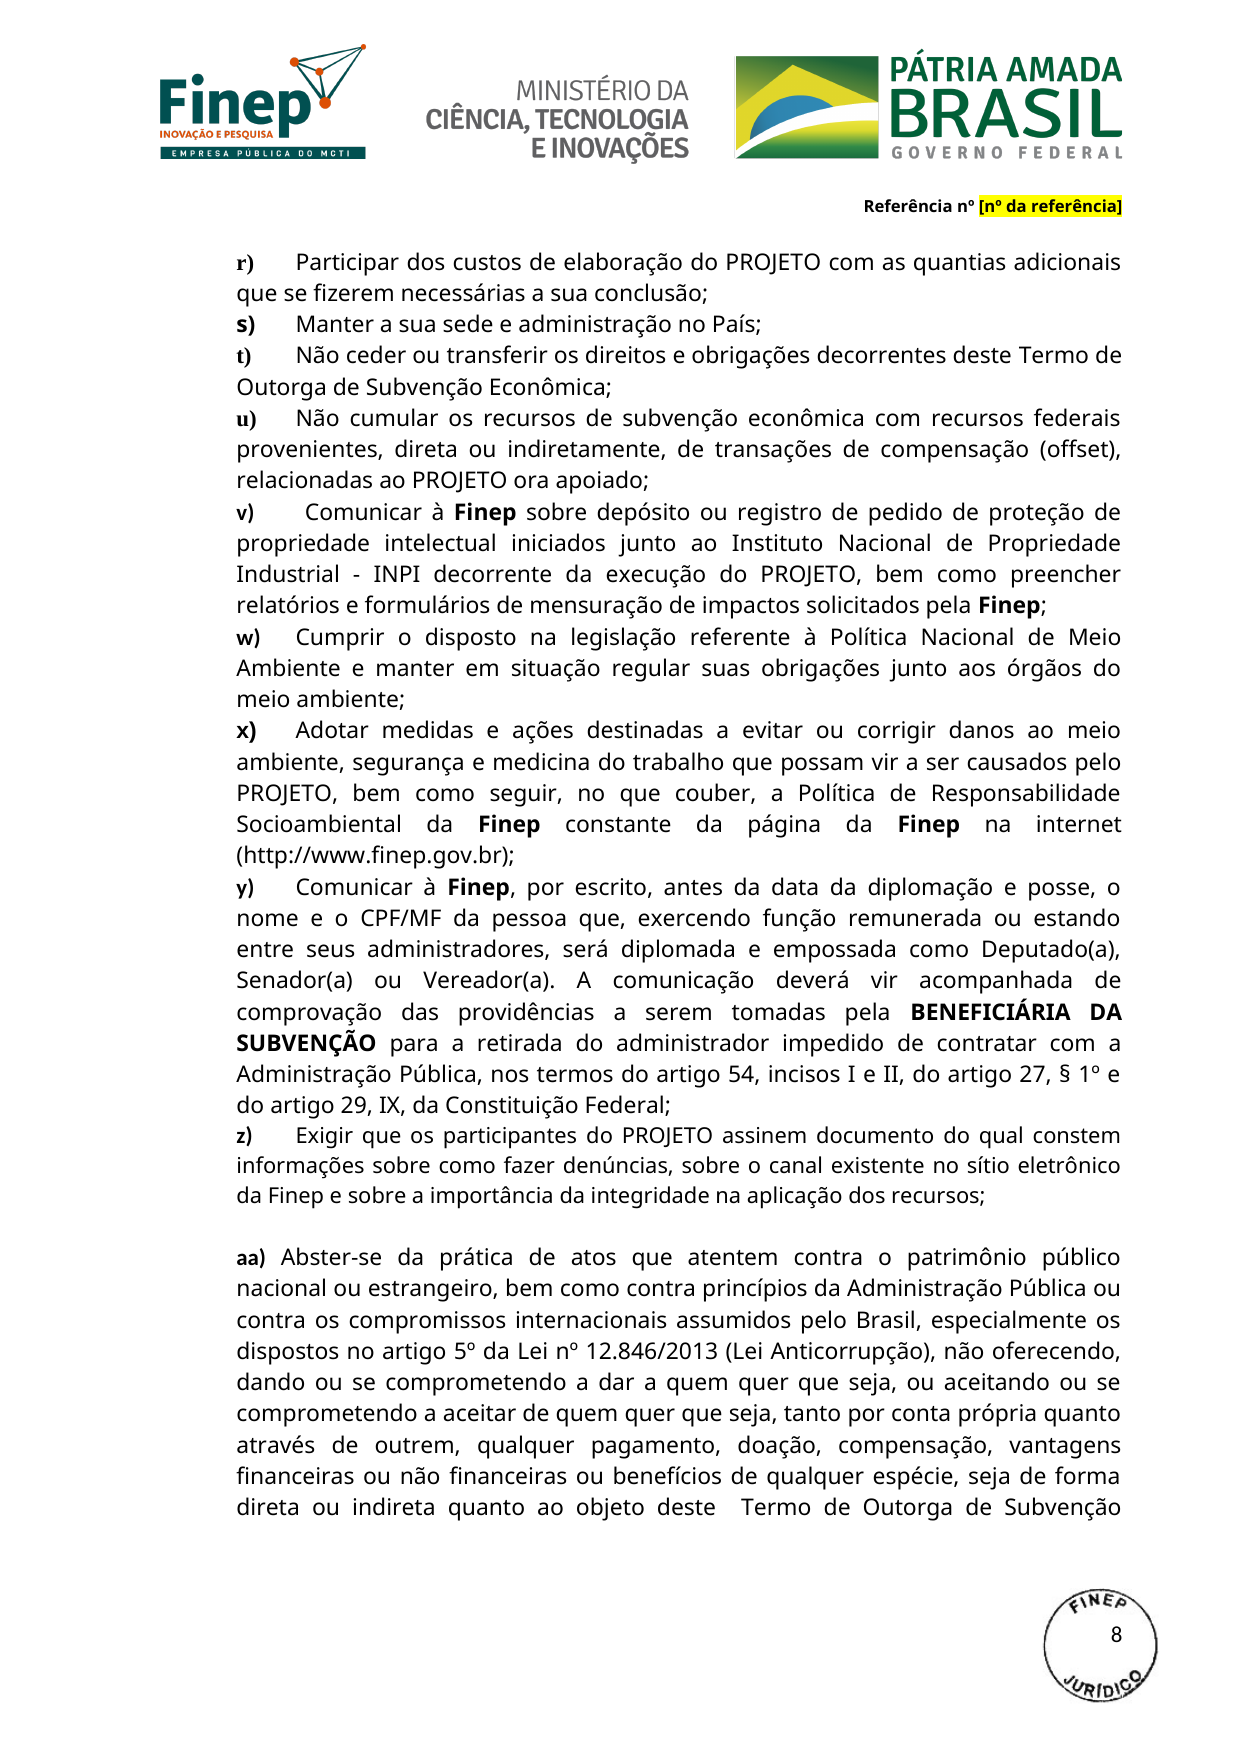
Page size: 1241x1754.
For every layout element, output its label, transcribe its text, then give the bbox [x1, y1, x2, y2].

list Comunicar à Finep sobre depósito ou registro de pedido de proteção de propriedade intelectual iniciados junto ao Instituto Nacional de Propriedade Industrial - INPI decorrente da execução do PROJETO, bem como preencher relatórios e formulários de mensuração de impactos solicitados pela Finep; [236, 495, 1122, 620]
list Manter a sua sede e administração no País; [236, 308, 1122, 339]
list Participar dos custos de elaboração do PROJETO com as quantias adicionais que se fizerem necessárias a sua conclusão; [236, 245, 1122, 308]
list Cumprir o disposto na legislação referente à Política Nacional de Meio Ambiente e manter em situação regular suas obrigações junto aos órgãos do meio ambiente; [236, 620, 1122, 714]
list Abster-se da prática de atos que atentem contra o patrimônio público nacional ou estrangeiro, bem como contra princípios da Administração Pública ou contra os compromissos internacionais assumidos pelo Brasil, especialmente os dispostos no artigo 5º da Lei nº 12.846/2013 (Lei Anticorrupção), não oferecendo, dando ou se comprometendo a dar a quem quer que seja, ou aceitando ou se comprometendo a aceitar de quem quer que seja, tanto por conta própria quanto através de outrem, qualquer pagamento, doação, compensação, vantagens financeiras ou não financeiras ou benefícios de qualquer espécie, seja de forma direta ou indireta quanto ao objeto deste Termo de Outorga de Subvenção [236, 1241, 1122, 1522]
list Comunicar à Finep, por escrito, antes da data da diplomação e posse, o nome e o CPF/MF da pessoa que, exercendo função remunerada ou estando entre seus administradores, será diplomada e empossada como Deputado(a), Senador(a) ou Vereador(a). A comunicação deverá vir acompanhada de comprovação das providências a serem tomadas pela BENEFICIÁRIA DA SUBVENÇÃO para a retirada do administrador impedido de contratar com a Administração Pública, nos termos do artigo 54, incisos I e II, do artigo 27, § 1º e do artigo 29, IX, da Constituição Federal; [236, 870, 1122, 1120]
list Não cumular os recursos de subvenção econômica com recursos federais provenientes, direta ou indiretamente, de transações de compensação (offset), relacionadas ao PROJETO ora apoiado; [236, 402, 1122, 495]
list Exigir que os participantes do PROJETO assinem documento do qual constem informações sobre como fazer denúncias, sobre o canal existente no sítio eletrônico da Finep e sobre a importância da integridade na aplicação dos recursos; [236, 1120, 1122, 1210]
list Não ceder ou transferir os direitos e obrigações decorrentes deste Termo de Outorga de Subvenção Econômica; [236, 339, 1122, 402]
list Adotar medidas e ações destinadas a evitar ou corrigir danos ao meio ambiente, segurança e medicina do trabalho que possam vir a ser causados pelo PROJETO, bem como seguir, no que couber, a Política de Responsabilidade Socioambiental da Finep constante da página da Finep na internet (http://www.finep.gov.br); [236, 714, 1122, 870]
